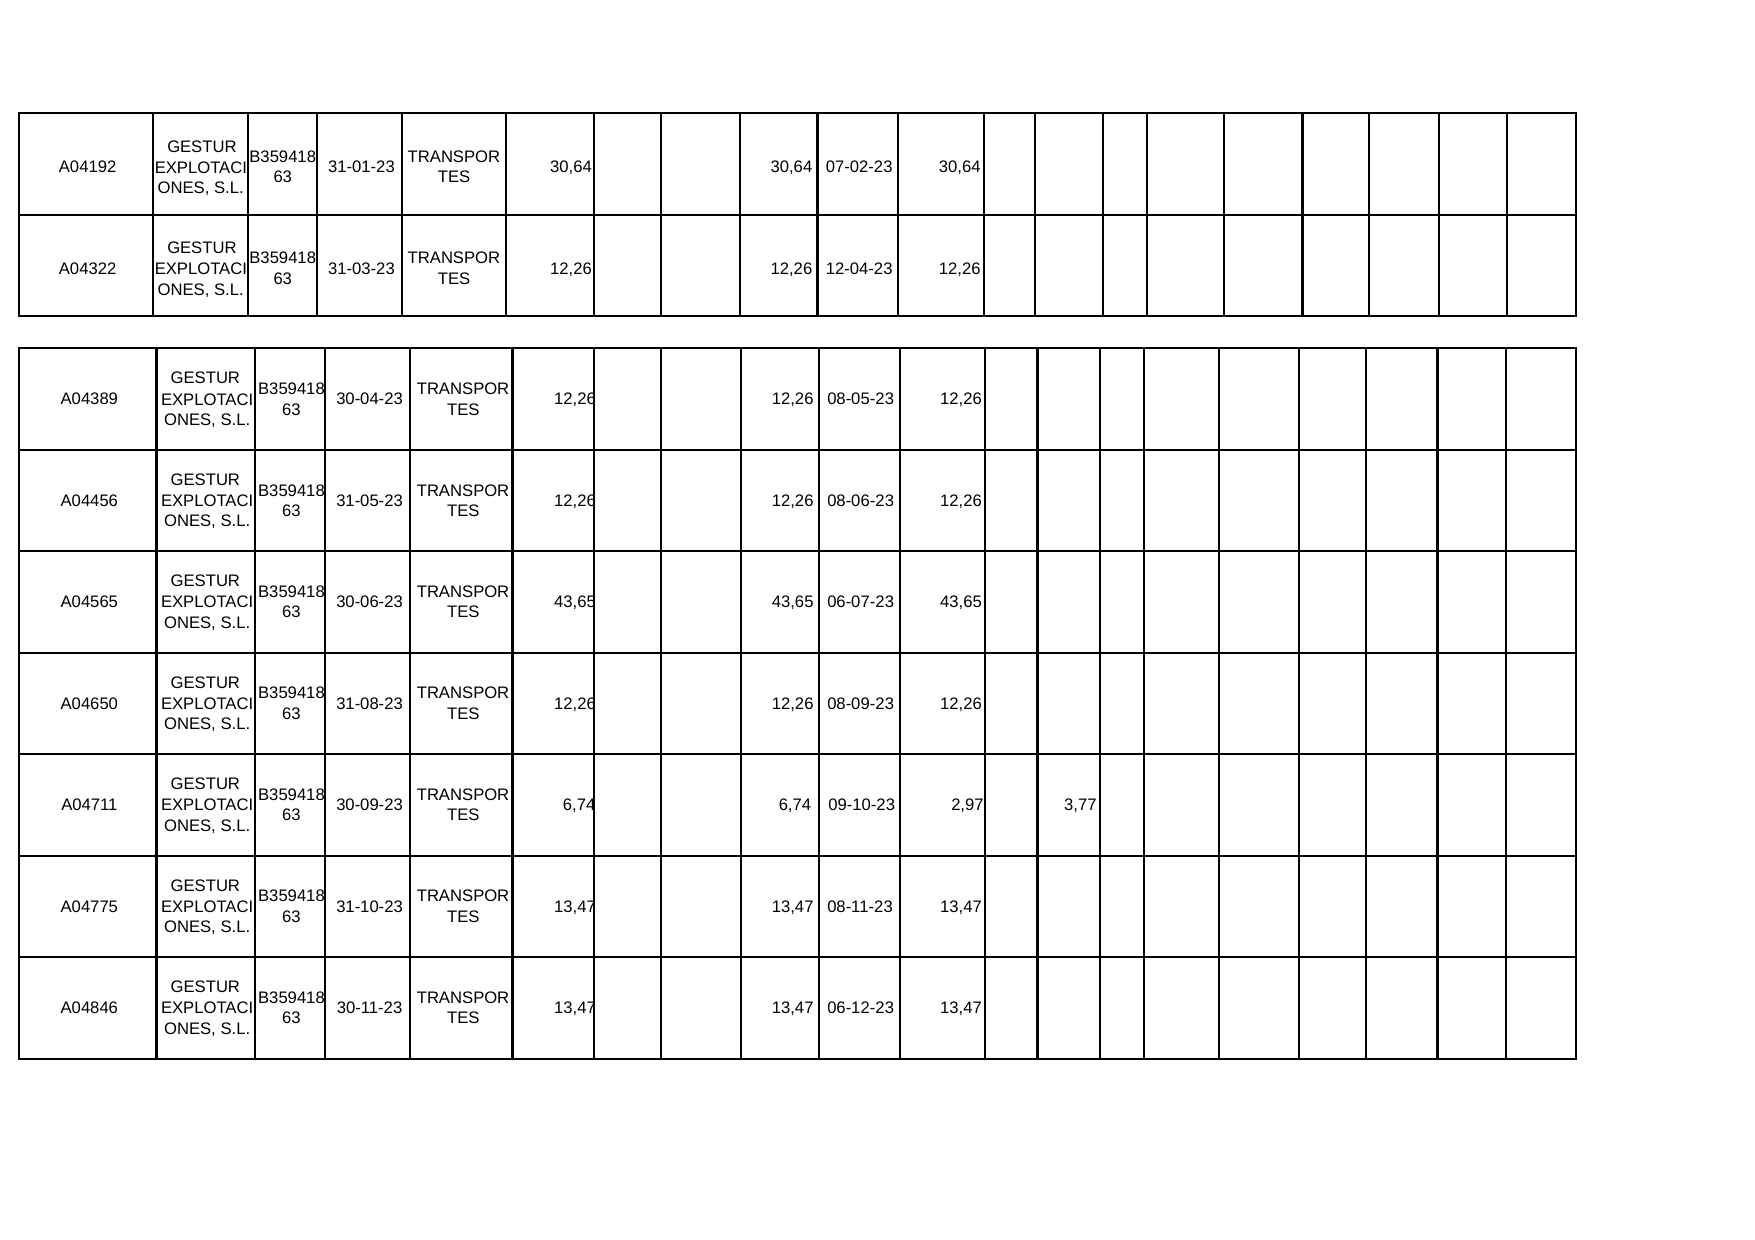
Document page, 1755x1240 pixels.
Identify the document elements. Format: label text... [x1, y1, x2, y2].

table_cell [1300, 857, 1365, 956]
table_cell TRANSPOR TES [411, 451, 511, 550]
table_cell [662, 654, 740, 753]
table_cell [595, 451, 660, 550]
table_cell [595, 857, 660, 956]
table_cell B359418 63 [249, 114, 316, 214]
table_cell [1370, 216, 1438, 315]
table_header [595, 349, 660, 449]
table_cell GESTUR EXPLOTACI ONES, S.L. [154, 216, 247, 315]
table_cell TRANSPOR TES [411, 755, 511, 854]
table_header TRANSPOR TES [411, 349, 511, 449]
table_cell GESTUR EXPLOTACI ONES, S.L. [158, 552, 254, 652]
table_cell 13,47 [901, 857, 984, 956]
table_cell [1367, 451, 1436, 550]
table_cell B359418 63 [256, 451, 324, 550]
table_cell 43,65 [742, 552, 818, 652]
table_cell [1367, 552, 1436, 652]
table_cell [1039, 857, 1099, 956]
table_cell [1508, 216, 1575, 315]
table_cell 43,65 [514, 552, 593, 652]
table_cell [1439, 451, 1505, 550]
table_cell [1039, 451, 1099, 550]
table_cell [1304, 114, 1368, 214]
table_cell [986, 654, 1036, 753]
table_cell 6,74 [514, 755, 593, 854]
table_cell [1300, 451, 1365, 550]
table_cell B359418 63 [256, 654, 324, 753]
table_cell [1508, 114, 1575, 214]
table_cell [1439, 552, 1505, 652]
table_cell [662, 216, 739, 315]
table_cell [1367, 654, 1436, 753]
table_cell [1367, 958, 1436, 1057]
table_cell [985, 114, 1034, 214]
table_header [986, 349, 1036, 449]
table_cell [1507, 857, 1575, 956]
table_cell [662, 552, 740, 652]
table_header 12,26 [901, 349, 984, 449]
table_cell [1304, 216, 1368, 315]
table_header B359418 63 [256, 349, 324, 449]
table_cell [1220, 755, 1298, 854]
table_header [1367, 349, 1436, 449]
table_cell 43,65 [901, 552, 984, 652]
table_cell [985, 216, 1034, 315]
table_cell 3,77 [1039, 755, 1099, 854]
table_cell 12-04-23 [819, 216, 897, 315]
table_cell 13,47 [514, 857, 593, 956]
table_cell [1439, 755, 1505, 854]
table_cell [1225, 216, 1301, 315]
table_cell 6,74 [742, 755, 818, 854]
table_cell [1367, 755, 1436, 854]
table_cell 12,26 [899, 216, 983, 315]
table_cell [1101, 958, 1143, 1057]
table_cell [1101, 451, 1143, 550]
table_cell TRANSPOR TES [411, 857, 511, 956]
table_cell TRANSPOR TES [403, 114, 505, 214]
table_header [662, 349, 740, 449]
table_cell A04775 [20, 857, 155, 956]
table_header 30-04-23 [326, 349, 409, 449]
table_cell [1145, 755, 1218, 854]
table_cell [1039, 552, 1099, 652]
table_cell [1145, 654, 1218, 753]
table_cell [1145, 857, 1218, 956]
table_header 08-05-23 [820, 349, 899, 449]
table_cell TRANSPOR TES [411, 654, 511, 753]
table_cell 30,64 [899, 114, 983, 214]
table_header [1145, 349, 1218, 449]
table_cell [1101, 654, 1143, 753]
table_cell 13,47 [742, 958, 818, 1057]
table_cell GESTUR EXPLOTACI ONES, S.L. [158, 857, 254, 956]
table_header GESTUR EXPLOTACI ONES, S.L. [158, 349, 254, 449]
table_cell 30-11-23 [326, 958, 409, 1057]
table_cell 31-05-23 [326, 451, 409, 550]
table_cell [595, 654, 660, 753]
table_cell B359418 63 [256, 552, 324, 652]
table_cell A04565 [20, 552, 155, 652]
table_cell GESTUR EXPLOTACI ONES, S.L. [154, 114, 247, 214]
table_cell [1439, 857, 1505, 956]
table_header [1300, 349, 1365, 449]
table_cell 31-01-23 [318, 114, 401, 214]
table_cell [1507, 451, 1575, 550]
table_cell [662, 451, 740, 550]
table_cell TRANSPOR TES [403, 216, 505, 315]
table_cell 31-08-23 [326, 654, 409, 753]
table_cell [662, 755, 740, 854]
table_cell [1104, 114, 1146, 214]
table_cell 09-10-23 [820, 755, 899, 854]
table_cell 08-11-23 [820, 857, 899, 956]
table_header [1039, 349, 1099, 449]
table_header [1507, 349, 1575, 449]
table_cell [507, 114, 538, 214]
table_cell 12,26 [514, 451, 593, 550]
table_cell 2,97 [901, 755, 984, 854]
table_cell [1440, 216, 1506, 315]
table_cell [595, 958, 660, 1057]
table_cell [1145, 451, 1218, 550]
table_cell [1300, 958, 1365, 1057]
table_header [1101, 349, 1143, 449]
table_cell 12,26 [538, 216, 593, 315]
table_header 12,26 [514, 349, 593, 449]
table_cell [595, 552, 660, 652]
table_cell TRANSPOR TES [411, 552, 511, 652]
table_cell [1101, 552, 1143, 652]
table_cell [595, 216, 660, 315]
table_cell [1220, 958, 1298, 1057]
table_cell B359418 63 [256, 857, 324, 956]
table_cell GESTUR EXPLOTACI ONES, S.L. [158, 958, 254, 1057]
table_cell A04650 [20, 654, 155, 753]
table_cell [1507, 654, 1575, 753]
table_cell B359418 63 [256, 958, 324, 1057]
table_cell [1145, 552, 1218, 652]
table_cell [1300, 552, 1365, 652]
table_cell [662, 958, 740, 1057]
table_header 12,26 [742, 349, 818, 449]
table_cell 31-10-23 [326, 857, 409, 956]
table_header A04389 [20, 349, 155, 449]
table_cell 30-06-23 [326, 552, 409, 652]
table_cell [662, 857, 740, 956]
table_cell 06-07-23 [820, 552, 899, 652]
table_cell [595, 755, 660, 854]
table_cell [595, 114, 660, 214]
table_header [1439, 349, 1505, 449]
table_cell GESTUR EXPLOTACI ONES, S.L. [158, 654, 254, 753]
table_cell A04192 [20, 114, 152, 214]
table_cell [1101, 755, 1143, 854]
table_cell [1300, 654, 1365, 753]
table_cell [1370, 114, 1438, 214]
table_cell 13,47 [901, 958, 984, 1057]
table_cell [1148, 114, 1223, 214]
table_cell [986, 958, 1036, 1057]
table_cell [986, 755, 1036, 854]
table_cell [1439, 654, 1505, 753]
table_cell A04456 [20, 451, 155, 550]
table_cell 07-02-23 [819, 114, 897, 214]
table_cell 12,26 [514, 654, 593, 753]
table_cell B359418 63 [249, 216, 316, 315]
table_cell [1145, 958, 1218, 1057]
table_cell [1300, 755, 1365, 854]
table_cell A04846 [20, 958, 155, 1057]
table_cell [1220, 552, 1298, 652]
table_cell 08-06-23 [820, 451, 899, 550]
table_cell [1104, 216, 1146, 315]
table_cell B359418 63 [256, 755, 324, 854]
table_cell [986, 857, 1036, 956]
table_cell 12,26 [901, 654, 984, 753]
table_cell [1507, 958, 1575, 1057]
table_cell [1225, 114, 1301, 214]
table_cell [986, 552, 1036, 652]
table_cell [1220, 857, 1298, 956]
table_cell [1220, 654, 1298, 753]
table_cell [507, 216, 538, 315]
table_cell 12,26 [742, 451, 818, 550]
table_cell [1039, 958, 1099, 1057]
table_cell [1036, 216, 1102, 315]
table_cell 12,26 [741, 216, 816, 315]
table_cell [1220, 451, 1298, 550]
table_cell [1507, 552, 1575, 652]
table_cell [1039, 654, 1099, 753]
table_cell [1148, 216, 1223, 315]
table_cell [986, 451, 1036, 550]
table_cell 12,26 [742, 654, 818, 753]
table_cell [662, 114, 739, 214]
table_cell 08-09-23 [820, 654, 899, 753]
table_cell 30,64 [538, 114, 593, 214]
table_cell [1101, 857, 1143, 956]
table_cell [1507, 755, 1575, 854]
table_cell GESTUR EXPLOTACI ONES, S.L. [158, 755, 254, 854]
table_header [1220, 349, 1298, 449]
table_cell 06-12-23 [820, 958, 899, 1057]
table_cell 30-09-23 [326, 755, 409, 854]
table_cell 12,26 [901, 451, 984, 550]
table_cell TRANSPOR TES [411, 958, 511, 1057]
table_cell A04322 [20, 216, 152, 315]
table_cell 13,47 [742, 857, 818, 956]
table_cell [1367, 857, 1436, 956]
table_cell [1036, 114, 1102, 214]
table_cell 31-03-23 [318, 216, 401, 315]
table_cell GESTUR EXPLOTACI ONES, S.L. [158, 451, 254, 550]
table_cell 30,64 [741, 114, 816, 214]
table_cell [1440, 114, 1506, 214]
table_cell A04711 [20, 755, 155, 854]
table_cell [1439, 958, 1505, 1057]
table_cell 13,47 [514, 958, 593, 1057]
